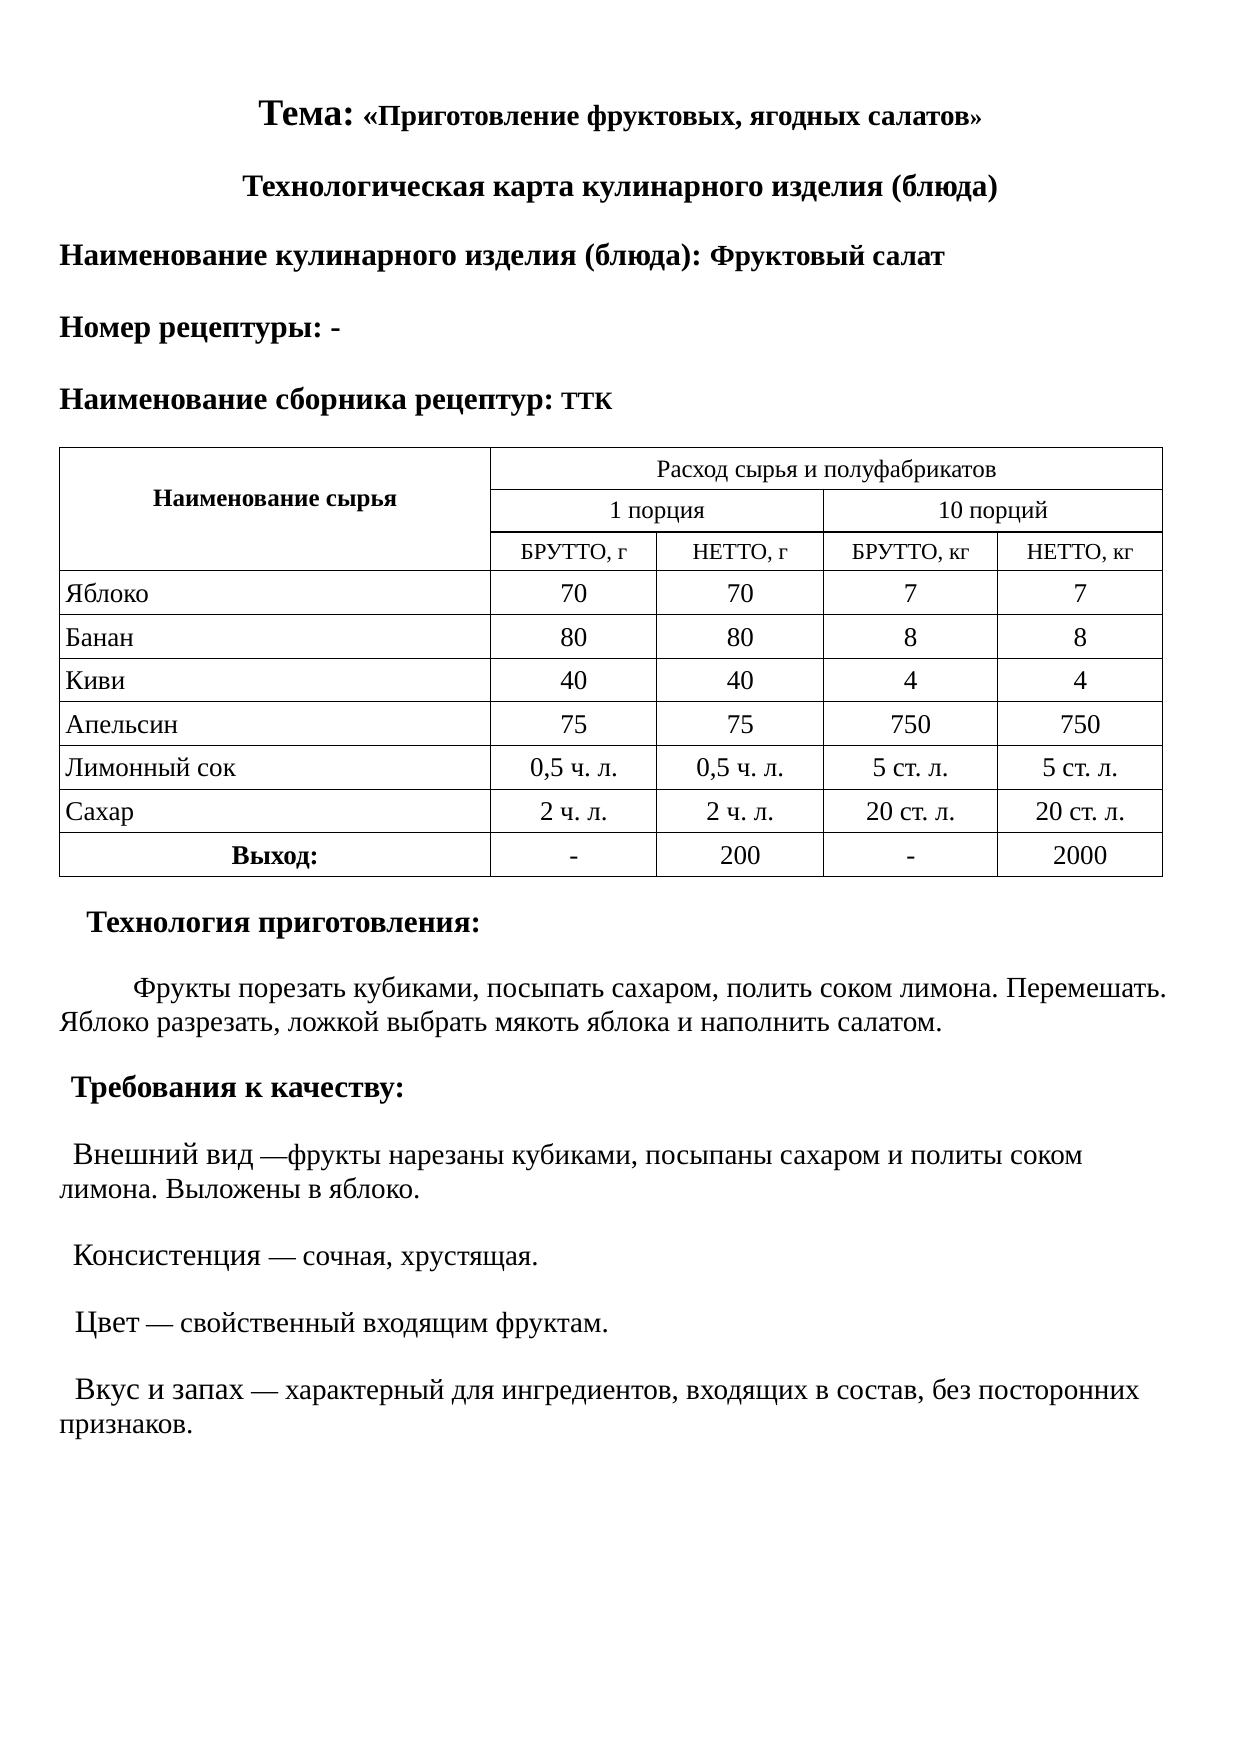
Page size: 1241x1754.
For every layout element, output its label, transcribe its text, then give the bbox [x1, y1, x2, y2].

text Технология приготовления: [59, 903, 1181, 939]
table_cell Апельсин [60, 702, 490, 745]
table_cell Выход: [60, 833, 490, 876]
table_cell 4 [998, 659, 1162, 701]
table_cell - [491, 833, 656, 876]
table_cell Яблоко [60, 571, 490, 614]
table_cell НЕТТО, г [657, 533, 823, 570]
table_cell 2 ч. л. [491, 790, 656, 832]
table_cell 70 [491, 571, 656, 614]
text Вкус и запах — характерный для ингредиентов, входящих в состав, без посторонних признаков. [59, 1370, 1181, 1440]
table_cell 0,5 ч. л. [657, 746, 823, 788]
table_cell 750 [824, 702, 997, 745]
table_header Наименование сырья [60, 448, 490, 570]
table_cell 8 [824, 615, 997, 657]
table_cell 7 [998, 571, 1162, 614]
table_cell 40 [491, 659, 656, 701]
table_cell 75 [657, 702, 823, 745]
text Внешний вид —фрукты нарезаны кубиками, посыпаны сахаром и политы соком лимона. Выложены в яблоко. [59, 1136, 1181, 1205]
table_cell БРУТТО, кг [824, 533, 997, 570]
table_cell 4 [824, 659, 997, 701]
table_cell 80 [491, 615, 656, 657]
table_cell 20 ст. л. [998, 790, 1162, 832]
table_cell НЕТТО, кг [998, 533, 1162, 570]
text Цвет — свойственный входящим фруктам. [59, 1303, 1181, 1339]
text Фрукты порезать кубиками, посыпать сахаром, полить соком лимона. Перемешать. Яблоко разрезать, ложкой выбрать мякоть яблока и наполнить салатом. [59, 970, 1181, 1037]
table_cell 1 порция [491, 490, 823, 531]
table_cell 40 [657, 659, 823, 701]
table_cell 80 [657, 615, 823, 657]
table_cell 5 ст. л. [824, 746, 997, 788]
table_cell 75 [491, 702, 656, 745]
text Наименование кулинарного изделия (блюда): Фруктовый салат [59, 236, 1181, 272]
table_cell Киви [60, 659, 490, 701]
table_cell 2000 [998, 833, 1162, 876]
table_cell 20 ст. л. [824, 790, 997, 832]
table_cell Сахар [60, 790, 490, 832]
table_cell 5 ст. л. [998, 746, 1162, 788]
table_cell 750 [998, 702, 1162, 745]
text Тема: «Приготовление фруктовых, ягодных салатов» [59, 90, 1181, 133]
table_cell 8 [998, 615, 1162, 657]
table_cell 7 [824, 571, 997, 614]
table_cell 2 ч. л. [657, 790, 823, 832]
table_cell 70 [657, 571, 823, 614]
table_cell БРУТТО, г [491, 533, 656, 570]
table_cell Банан [60, 615, 490, 657]
text Технологическая карта кулинарного изделия (блюда) [59, 167, 1181, 203]
table_cell 200 [657, 833, 823, 876]
table_header Расход сырья и полуфабрикатов [491, 448, 1162, 488]
text Номер рецептуры: - [59, 308, 1181, 344]
table_cell - [824, 833, 997, 876]
text Консистенция — сочная, хрустящая. [59, 1236, 1181, 1272]
table_cell 0,5 ч. л. [491, 746, 656, 788]
text Требования к качеству: [59, 1068, 1181, 1104]
text Наименование сборника рецептур: ТТК [59, 380, 1181, 416]
table_cell 10 порций [824, 490, 1162, 531]
table_cell Лимонный сок [60, 746, 490, 788]
